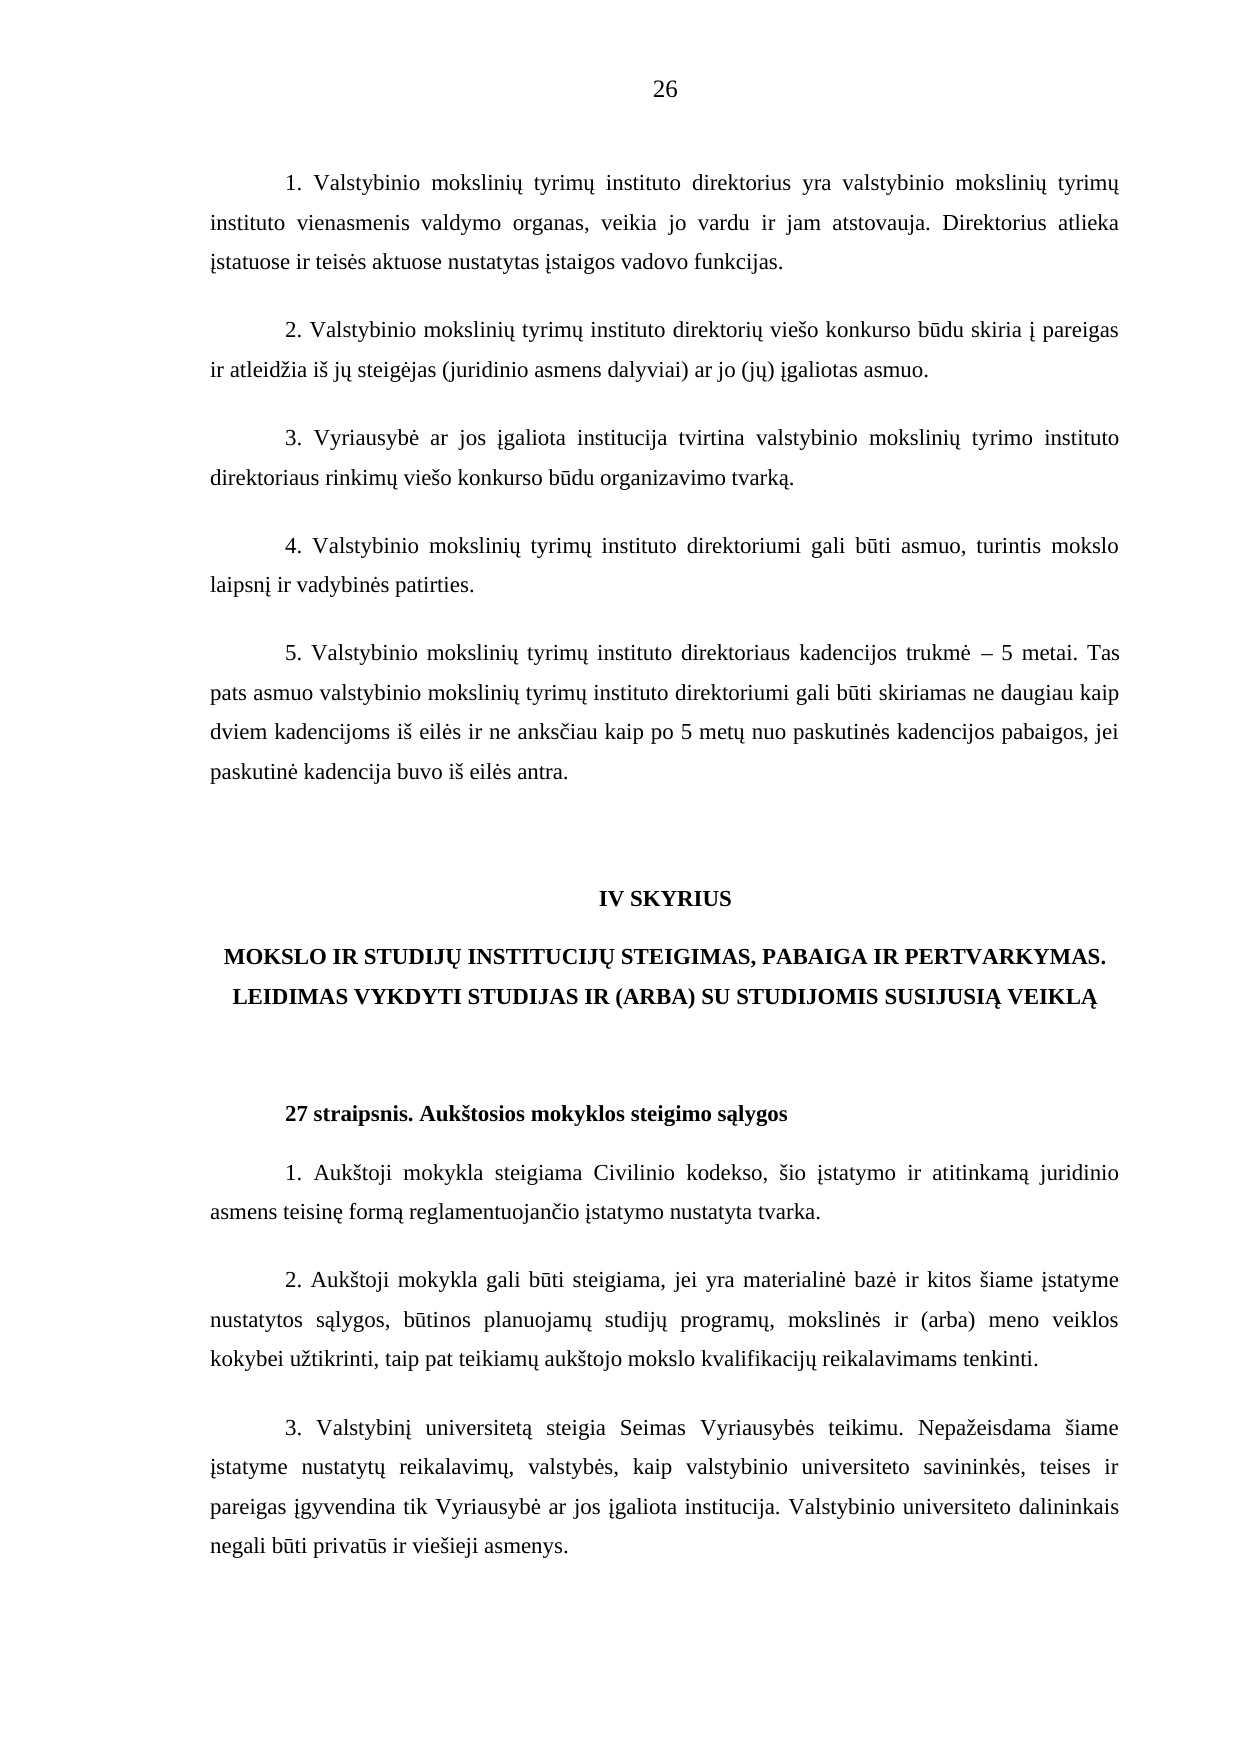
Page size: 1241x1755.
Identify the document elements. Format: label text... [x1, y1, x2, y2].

text 27 straipsnis. Aukštosios mokyklos steigimo sąlygos [210, 1100, 1120, 1127]
text MOKSLO IR STUDIJŲ INSTITUCIJŲ STEIGIMAS, PABAIGA IR PERTVARKYMAS. LEIDIMAS VYKDYTI STUDIJAS IR (ARBA) SU STUDIJOMIS SUSIJUSIĄ VEIKLĄ [210, 943, 1120, 1009]
text 3. Valstybinį universitetą steigia Seimas Vyriausybės teikimu. Nepažeisdama šiame įstatyme nustatytų reikalavimų, valstybės, kaip valstybinio universiteto savininkės, teises ir pareigas įgyvendina tik Vyriausybė ar jos įgaliota institucija. Valstybinio universiteto dalininkais negali būti privatūs ir viešieji asmenys. [210, 1414, 1120, 1558]
text 1. Valstybinio mokslinių tyrimų instituto direktorius yra valstybinio mokslinių tyrimų instituto vienasmenis valdymo organas, veikia jo vardu ir jam atstovauja. Direktorius atlieka įstatuose ir teisės aktuose nustatytas įstaigos vadovo funkcijas. [210, 169, 1120, 274]
text 2. Aukštoji mokykla gali būti steigiama, jei yra materialinė bazė ir kitos šiame įstatyme nustatytos sąlygos, būtinos planuojamų studijų programų, mokslinės ir (arba) meno veiklos kokybei užtikrinti, taip pat teikiamų aukštojo mokslo kvalifikacijų reikalavimams tenkinti. [210, 1267, 1120, 1372]
text 4. Valstybinio mokslinių tyrimų instituto direktoriumi gali būti asmuo, turintis mokslo laipsnį ir vadybinės patirties. [210, 532, 1120, 598]
text 5. Valstybinio mokslinių tyrimų instituto direktoriaus kadencijos trukmė – 5 metai. Tas pats asmuo valstybinio mokslinių tyrimų instituto direktoriumi gali būti skiriamas ne daugiau kaip dviem kadencijoms iš eilės ir ne anksčiau kaip po 5 metų nuo paskutinės kadencijos pabaigos, jei paskutinė kadencija buvo iš eilės antra. [210, 639, 1120, 784]
text 1. Aukštoji mokykla steigiama Civilinio kodekso, šio įstatymo ir atitinkamą juridinio asmens teisinę formą reglamentuojančio įstatymo nustatyta tvarka. [210, 1159, 1120, 1225]
text IV SKYRIUS [210, 885, 1120, 911]
text 2. Valstybinio mokslinių tyrimų instituto direktorių viešo konkurso būdu skiria į pareigas ir atleidžia iš jų steigėjas (juridinio asmens dalyviai) ar jo (jų) įgaliotas asmuo. [210, 316, 1120, 382]
text 3. Vyriausybė ar jos įgaliota institucija tvirtina valstybinio mokslinių tyrimo instituto direktoriaus rinkimų viešo konkurso būdu organizavimo tvarką. [210, 424, 1120, 490]
